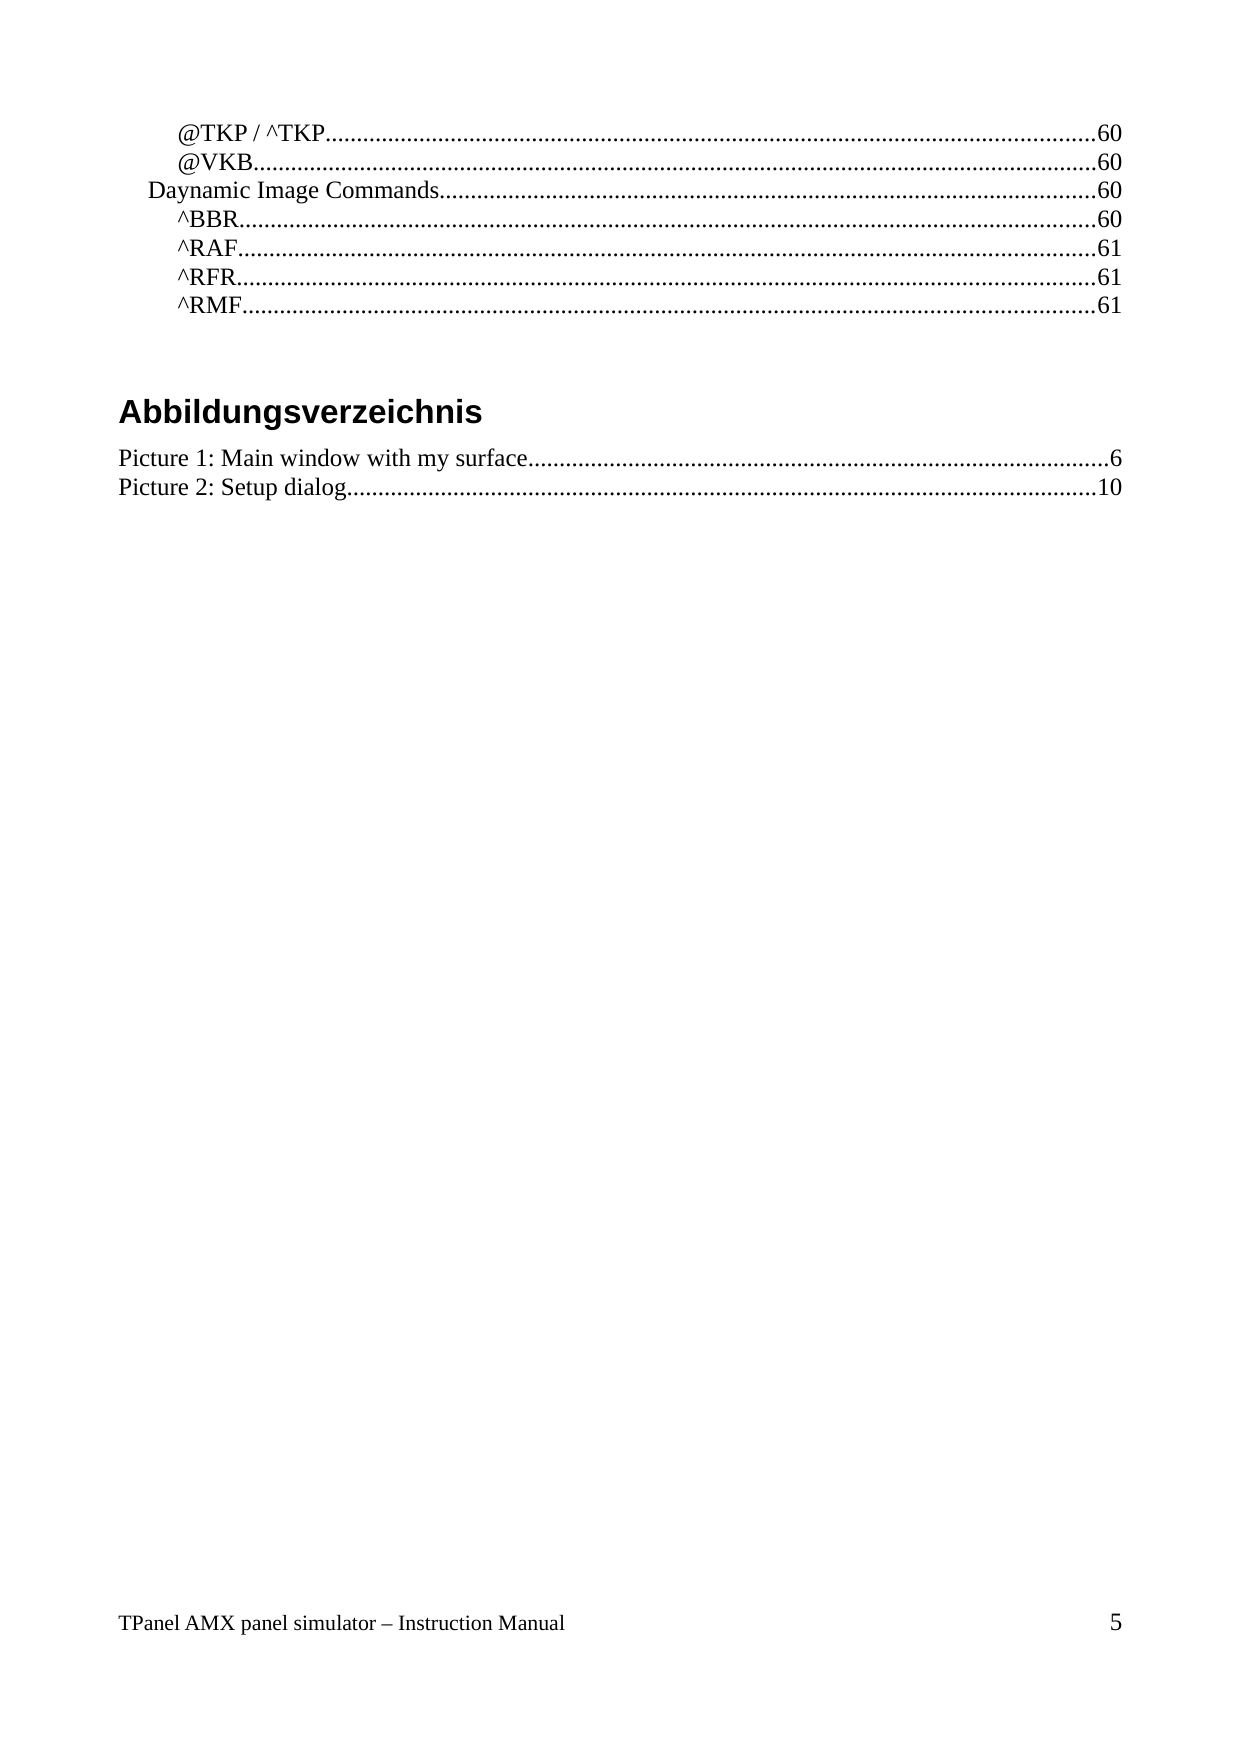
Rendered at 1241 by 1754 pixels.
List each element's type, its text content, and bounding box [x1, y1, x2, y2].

text ^RAF 61 [177, 233, 1122, 262]
text ^RFR 61 [177, 262, 1122, 291]
text ^RMF 61 [177, 291, 1122, 319]
subtitle Abbildungsverzeichnis [118, 392, 1122, 430]
text @VKB 60 [177, 147, 1122, 176]
text Picture 2: Setup dialog 10 [118, 472, 1122, 500]
text Daynamic Image Commands 60 [148, 176, 1122, 204]
text @TKP / ^TKP 60 [177, 118, 1122, 147]
text ^BBR 60 [177, 204, 1122, 233]
text Picture 1: Main window with my surface 6 [118, 443, 1122, 472]
